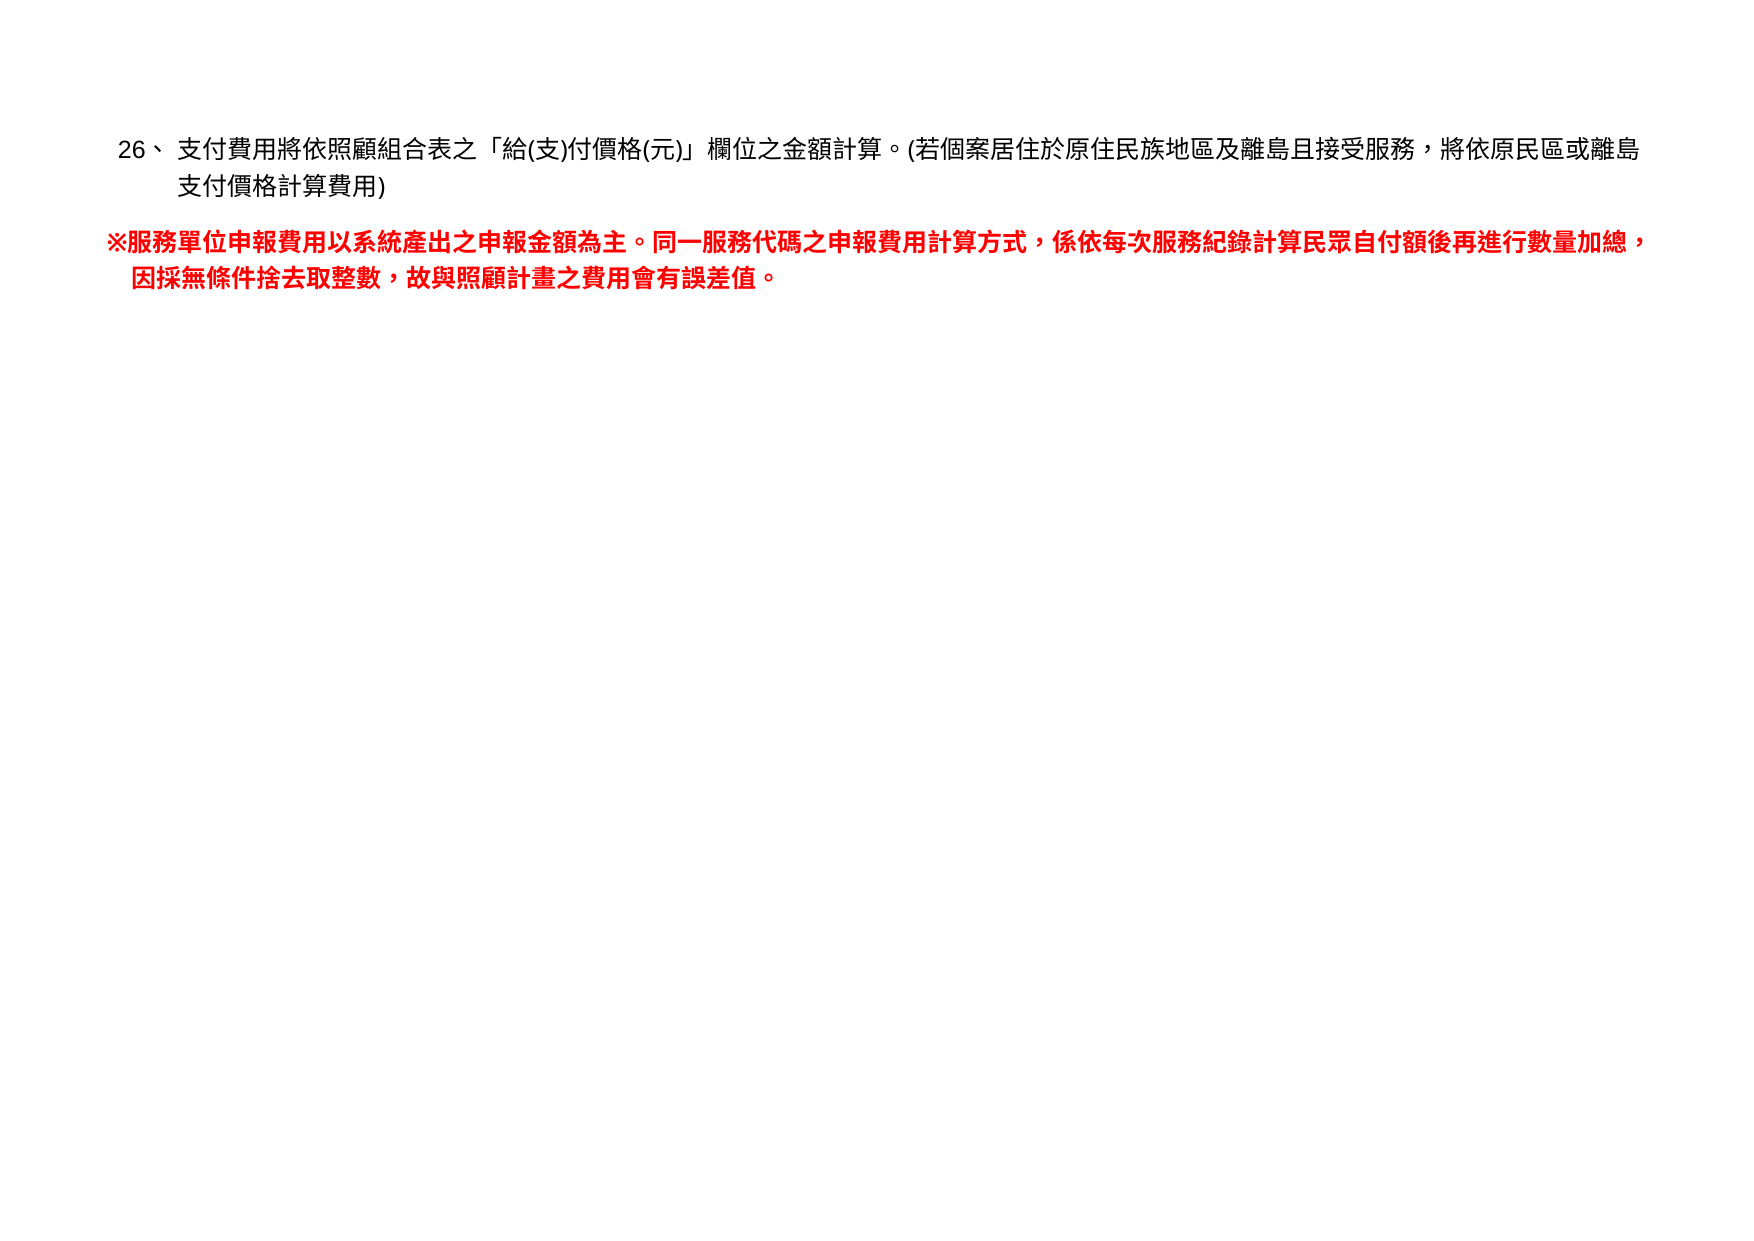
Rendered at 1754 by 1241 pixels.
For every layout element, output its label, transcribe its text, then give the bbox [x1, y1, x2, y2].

text ※服務單位申報費用以系統產出之申報金額為主。同一服務代碼之申報費用計算方式，係依每次服務紀錄計算民眾自付額後再進行數量加總，因採無條件捨去取整數，故與照顧計畫之費用會有誤差值。 [106, 222, 1648, 295]
list 支付費用將依照顧組合表之「給(支)付價格(元)」欄位之金額計算。(若個案居住於原住民族地區及離島且接受服務，將依原民區或離島支付價格計算費用) [118, 128, 1648, 203]
